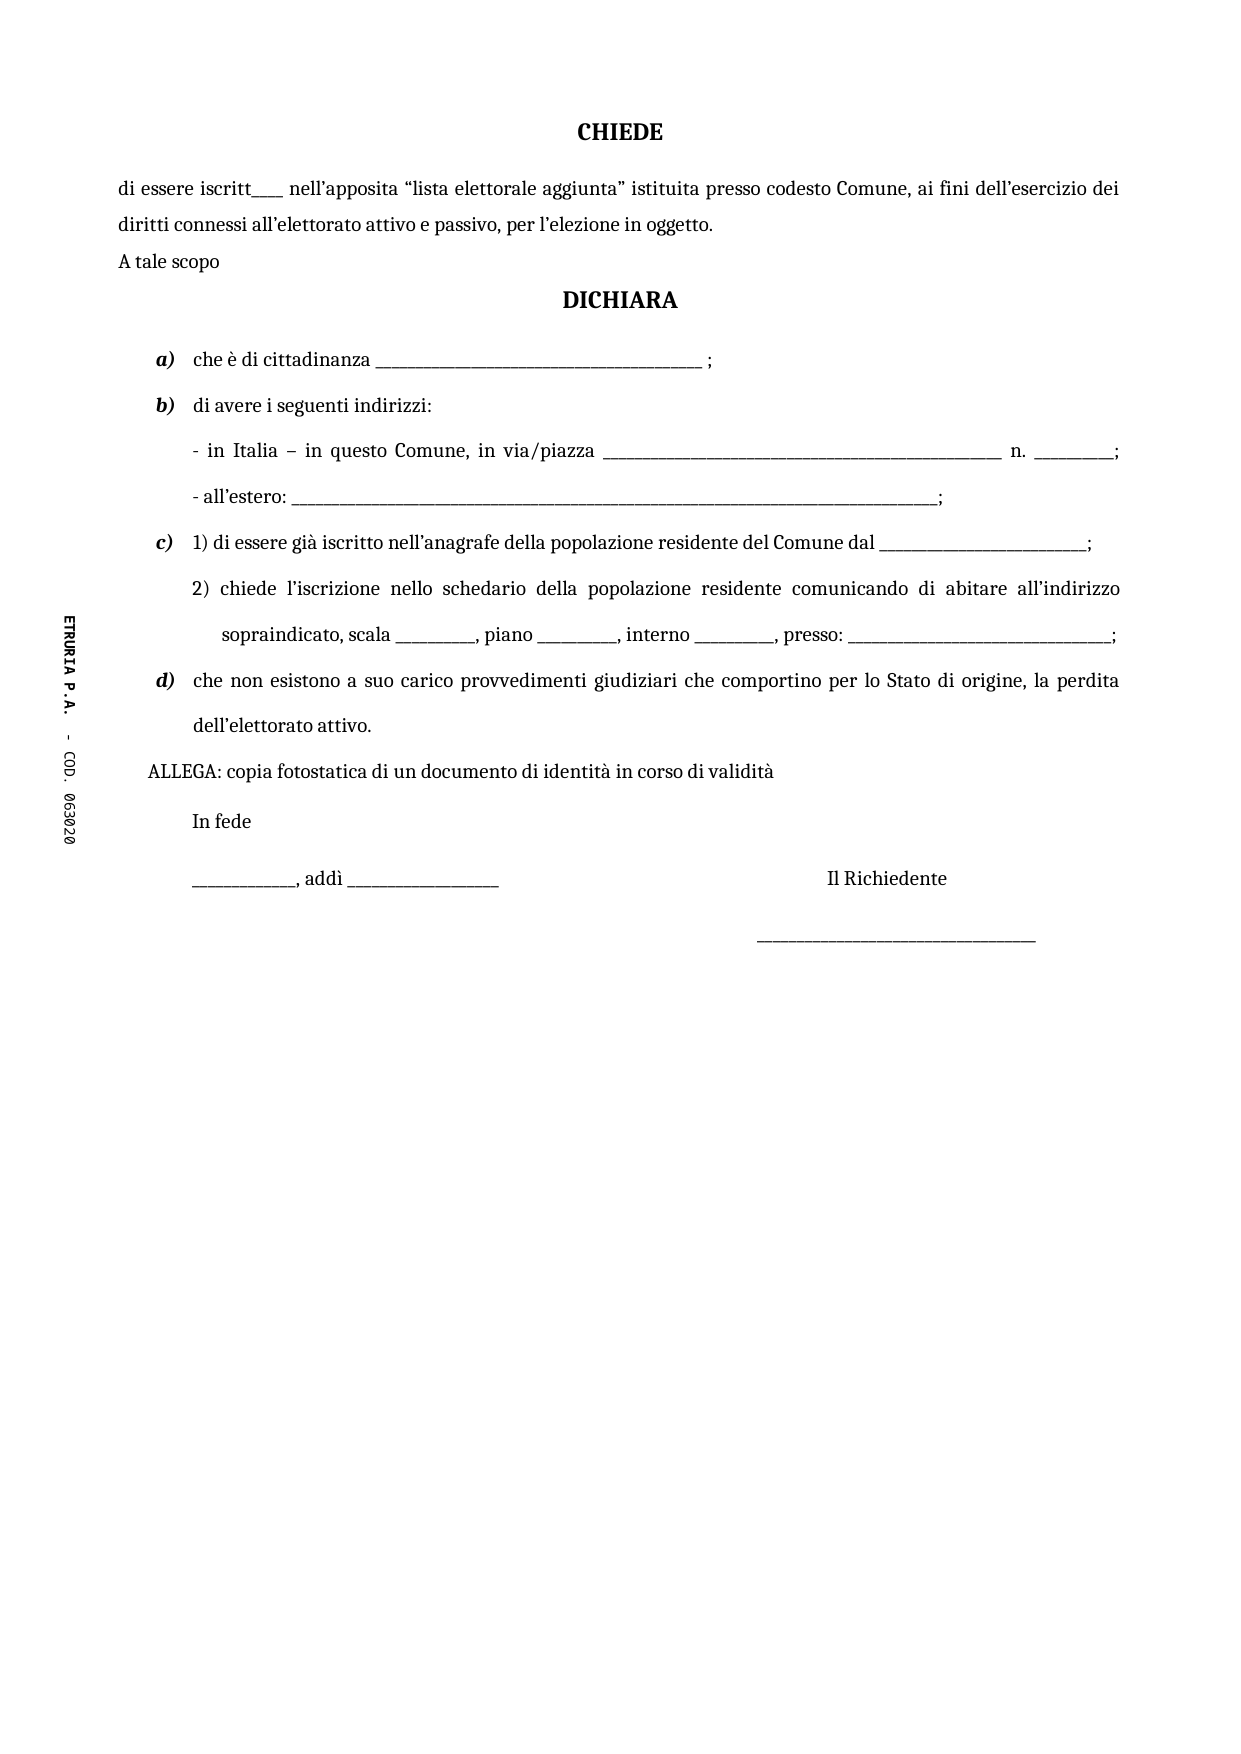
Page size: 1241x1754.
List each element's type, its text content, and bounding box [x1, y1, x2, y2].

list che non esistono a suo carico provvedimenti giudiziari che comportino per lo Stato di origine, la perdita dell’elettorato attivo. [156, 650, 1122, 742]
text In fede [118, 792, 1122, 838]
text 2) chiede l’iscrizione nello schedario della popolazione residente comunicando di abitare all’indirizzo sopraindicato, scala __________, piano __________, interno __________, presso: _________________________________; [192, 559, 1122, 650]
text A tale scopo [118, 249, 1122, 274]
list di avere i seguenti indirizzi: [156, 375, 1122, 421]
text - in Italia – in questo Comune, in via/piazza __________________________________________________ n. __________; - all’estero: _________________________________________________________________________________; [192, 421, 1122, 513]
text ALLEGA: copia fotostatica di un documento di identità in corso di validità [148, 742, 1122, 788]
subtitle CHIEDE [118, 118, 1122, 147]
list 1) di essere già iscritto nell’anagrafe della popolazione residente del Comune dal __________________________; [156, 513, 1122, 559]
subtitle DICHIARA [118, 286, 1122, 315]
list che è di cittadinanza _________________________________________ ; [156, 329, 1122, 375]
text ___________________________________ [118, 903, 1122, 949]
text di essere iscritt____ nell’apposita “lista elettorale aggiunta” istituita presso codesto Comune, ai fini dell’esercizio dei diritti connessi all’elettorato attivo e passivo, per l’elezione in oggetto. [118, 176, 1122, 237]
text _____________, addì ___________________ Il Richiedente [156, 867, 1122, 891]
